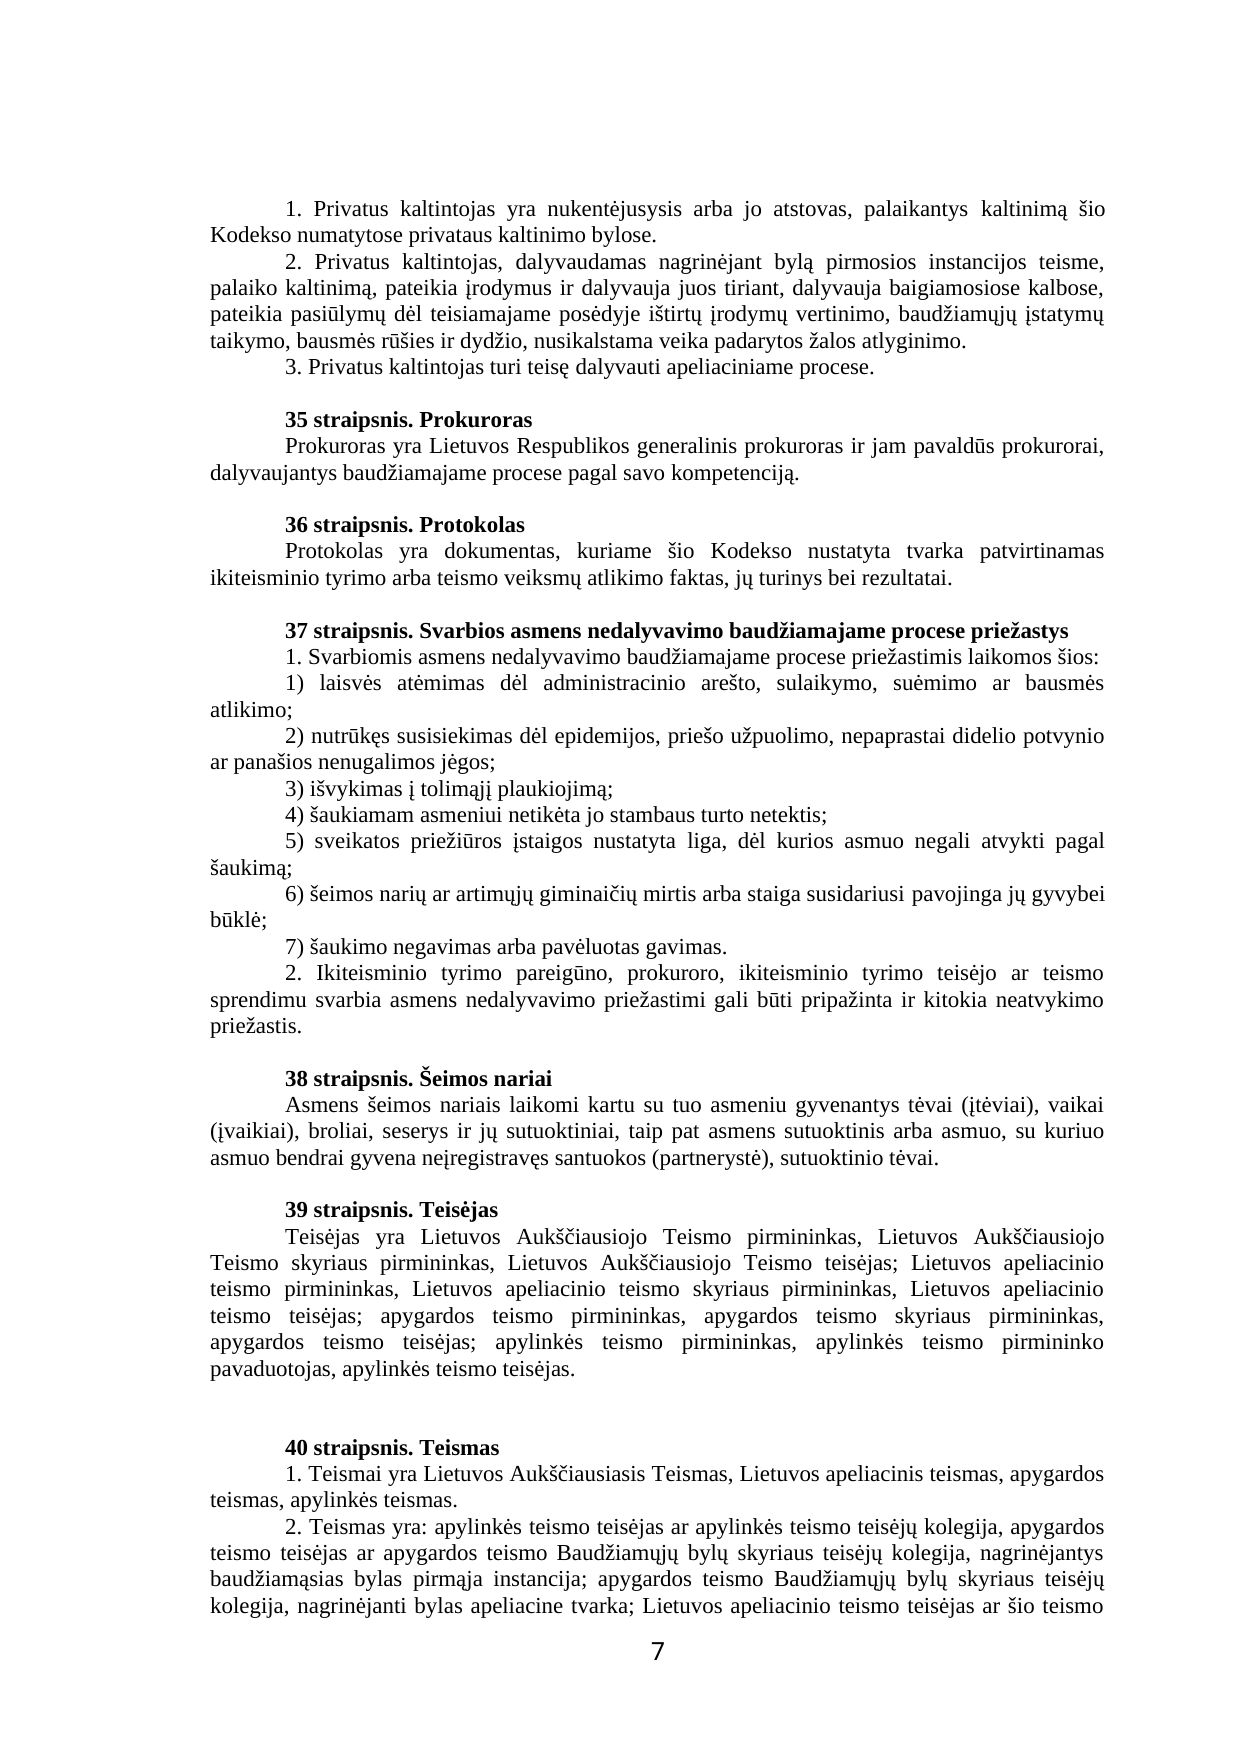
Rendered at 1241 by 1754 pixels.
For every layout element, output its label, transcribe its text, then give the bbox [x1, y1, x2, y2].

text 3. Privatus kaltintojas turi teisę dalyvauti apeliaciniame procese. [210, 353, 1106, 379]
text 7) šaukimo negavimas arba pavėluotas gavimas. [210, 933, 1106, 959]
text 6) šeimos narių ar artimųjų giminaičių mirtis arba staiga susidariusi pavojinga jų gyvybei būklė; [210, 880, 1106, 933]
text 37 straipsnis. Svarbios asmens nedalyvavimo baudžiamajame procese priežastys [285, 617, 1106, 643]
text 3) išvykimas į tolimąjį plaukiojimą; [210, 775, 1106, 801]
text Asmens šeimos nariais laikomi kartu su tuo asmeniu gyvenantys tėvai (įtėviai), vaikai (įvaikiai), broliai, seserys ir jų sutuoktiniai, taip pat asmens sutuoktinis arba asmuo, su kuriuo asmuo bendrai gyvena neįregistravęs santuokos (partnerystė), sutuoktinio tėvai. [210, 1091, 1106, 1170]
text 2) nutrūkęs susisiekimas dėl epidemijos, priešo užpuolimo, nepaprastai didelio potvynio ar panašios nenugalimos jėgos; [210, 722, 1106, 775]
text 2. Teismas yra: apylinkės teismo teisėjas ar apylinkės teismo teisėjų kolegija, apygardos teismo teisėjas ar apygardos teismo Baudžiamųjų bylų skyriaus teisėjų kolegija, nagrinėjantys baudžiamąsias bylas pirmąja instancija; apygardos teismo Baudžiamųjų bylų skyriaus teisėjų kolegija, nagrinėjanti bylas apeliacine tvarka; Lietuvos apeliacinio teismo teisėjas ar šio teismo [210, 1513, 1106, 1618]
text 38 straipsnis. Šeimos nariai [210, 1065, 1106, 1091]
text 36 straipsnis. Protokolas [210, 511, 1106, 538]
text 5) sveikatos priežiūros įstaigos nustatyta liga, dėl kurios asmuo negali atvykti pagal šaukimą; [210, 827, 1106, 880]
text 1. Svarbiomis asmens nedalyvavimo baudžiamajame procese priežastimis laikomos šios: [210, 643, 1106, 669]
text 1. Teismai yra Lietuvos Aukščiausiasis Teismas, Lietuvos apeliacinis teismas, apygardos teismas, apylinkės teismas. [210, 1460, 1106, 1513]
text Prokuroras yra Lietuvos Respublikos generalinis prokuroras ir jam pavaldūs prokurorai, dalyvaujantys baudžiamajame procese pagal savo kompetenciją. [210, 432, 1106, 485]
text Protokolas yra dokumentas, kuriame šio Kodekso nustatyta tvarka patvirtinamas ikiteisminio tyrimo arba teismo veiksmų atlikimo faktas, jų turinys bei rezultatai. [210, 538, 1106, 590]
text 4) šaukiamam asmeniui netikėta jo stambaus turto netektis; [210, 801, 1106, 827]
text 2. Privatus kaltintojas, dalyvaudamas nagrinėjant bylą pirmosios instancijos teisme, palaiko kaltinimą, pateikia įrodymus ir dalyvauja juos tiriant, dalyvauja baigiamosiose kalbose, pateikia pasiūlymų dėl teisiamajame posėdyje ištirtų įrodymų vertinimo, baudžiamųjų įstatymų taikymo, bausmės rūšies ir dydžio, nusikalstama veika padarytos žalos atlyginimo. [210, 248, 1106, 353]
text 40 straipsnis. Teismas [210, 1434, 1106, 1460]
text 1. Privatus kaltintojas yra nukentėjusysis arba jo atstovas, palaikantys kaltinimą šio Kodekso numatytose privataus kaltinimo bylose. [210, 195, 1106, 248]
text 1) laisvės atėmimas dėl administracinio arešto, sulaikymo, suėmimo ar bausmės atlikimo; [210, 669, 1106, 722]
text 2. Ikiteisminio tyrimo pareigūno, prokuroro, ikiteisminio tyrimo teisėjo ar teismo sprendimu svarbia asmens nedalyvavimo priežastimi gali būti pripažinta ir kitokia neatvykimo priežastis. [210, 959, 1106, 1038]
text 39 straipsnis. Teisėjas [210, 1196, 1106, 1223]
text 35 straipsnis. Prokuroras [210, 406, 1106, 432]
text Teisėjas yra Lietuvos Aukščiausiojo Teismo pirmininkas, Lietuvos Aukščiausiojo Teismo skyriaus pirmininkas, Lietuvos Aukščiausiojo Teismo teisėjas; Lietuvos apeliacinio teismo pirmininkas, Lietuvos apeliacinio teismo skyriaus pirmininkas, Lietuvos apeliacinio teismo teisėjas; apygardos teismo pirmininkas, apygardos teismo skyriaus pirmininkas, apygardos teismo teisėjas; apylinkės teismo pirmininkas, apylinkės teismo pirmininko pavaduotojas, apylinkės teismo teisėjas. [210, 1223, 1106, 1381]
